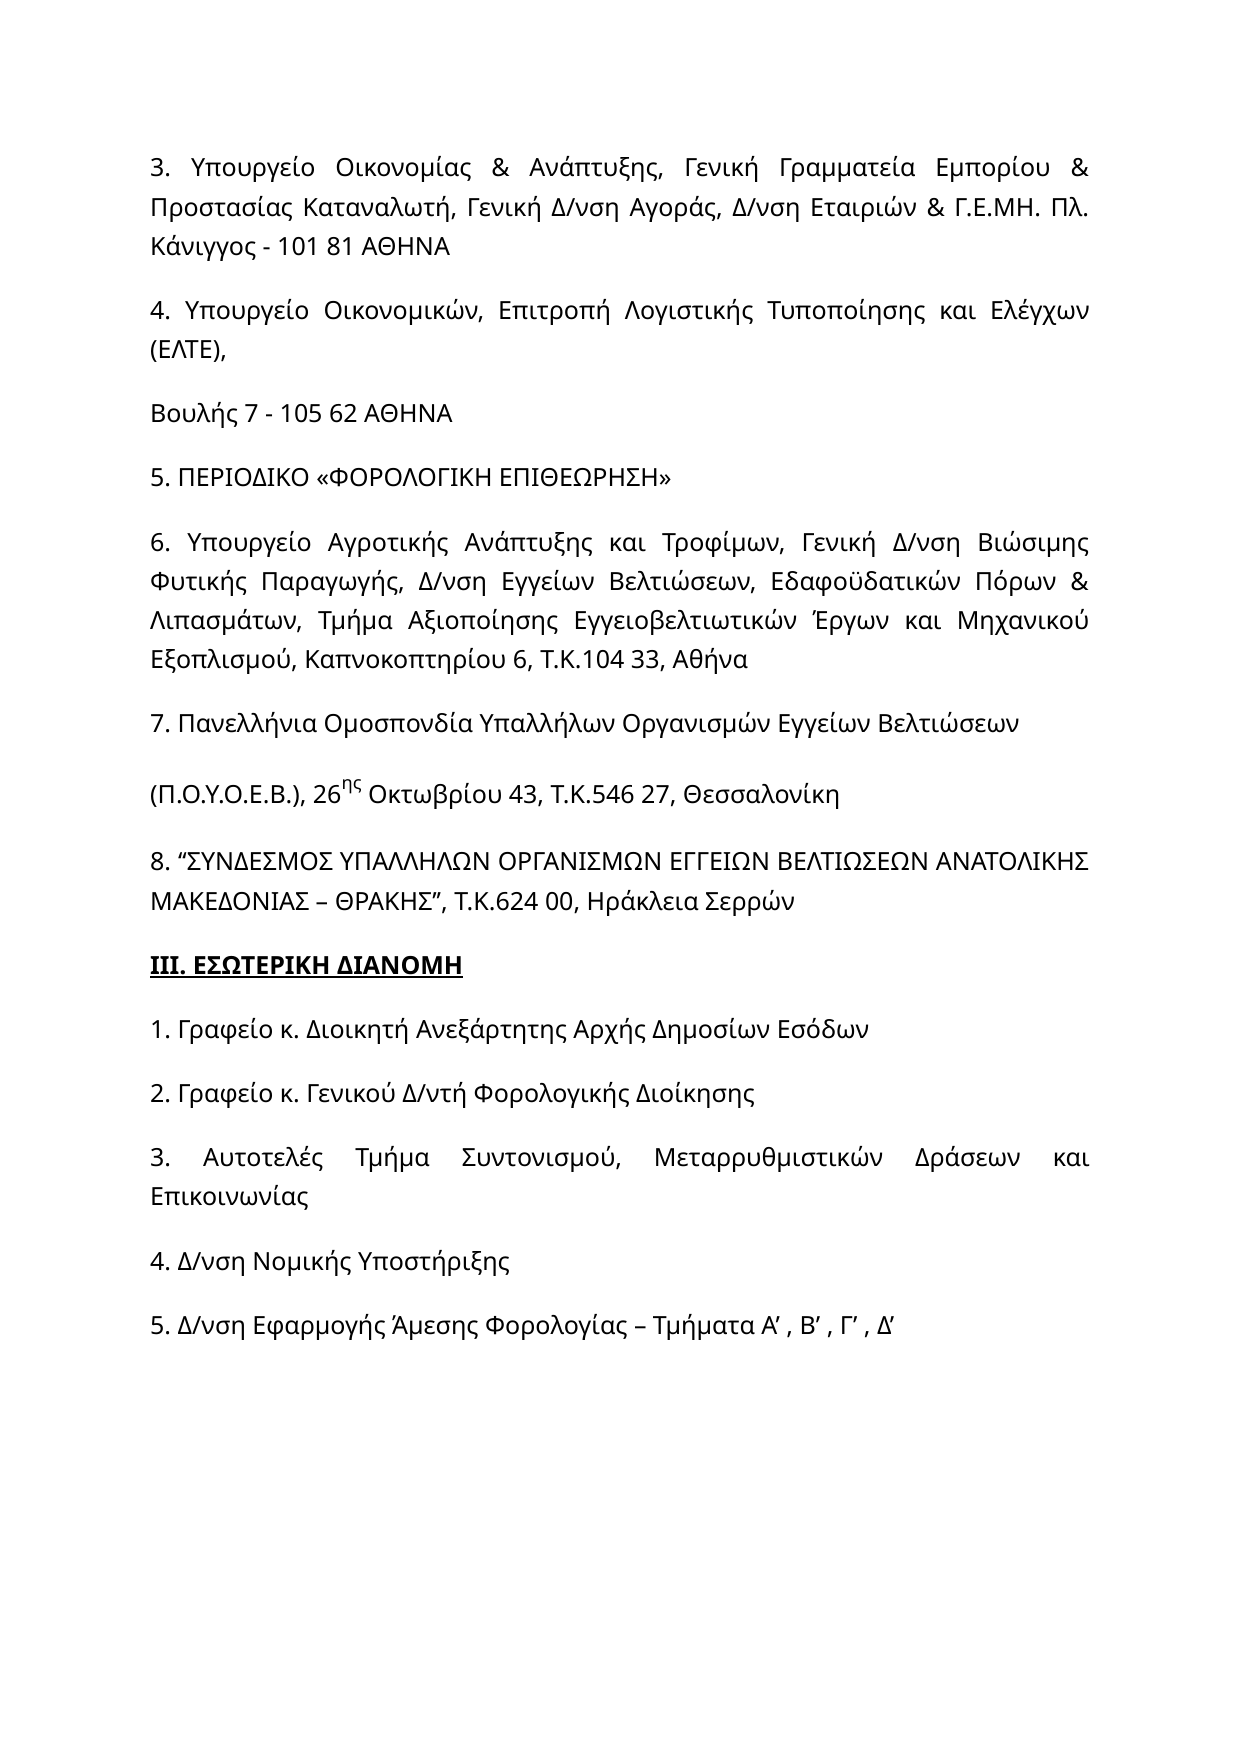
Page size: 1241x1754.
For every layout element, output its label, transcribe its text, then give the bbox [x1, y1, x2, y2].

text (Π.Ο.Υ.Ο.Ε.Β.), 26ης Οκτωβρίου 43, Τ.Κ.546 27, Θεσσαλονίκη [150, 770, 1090, 813]
text 3. Υπουργείο Οικονομίας & Ανάπτυξης, Γενική Γραμματεία Εμπορίου & Προστασίας Καταναλωτή, Γενική Δ/νση Αγοράς, Δ/νση Εταιριών & Γ.Ε.ΜΗ. Πλ. Κάνιγγος - 101 81 ΑΘΗΝΑ [150, 150, 1090, 262]
text 5. ΠΕΡΙΟΔΙΚΟ «ΦΟΡΟΛΟΓΙΚΗ ΕΠΙΘΕΩΡΗΣΗ» [150, 460, 1090, 494]
text 1. Γραφείο κ. Διοικητή Ανεξάρτητης Αρχής Δημοσίων Εσόδων [150, 1011, 1090, 1046]
text 8. ‘‘ΣΥΝΔΕΣΜΟΣ ΥΠΑΛΛΗΛΩΝ ΟΡΓΑΝΙΣΜΩΝ ΕΓΓΕΙΩΝ ΒΕΛΤΙΩΣΕΩΝ ΑΝΑΤΟΛΙΚΗΣ ΜΑΚΕΔΟΝΙΑΣ – ΘΡΑΚΗΣ’’, Τ.Κ.624 00, Ηράκλεια Σερρών [150, 844, 1090, 917]
text 5. Δ/νση Εφαρμογής Άμεσης Φορολογίας – Τμήματα Α’ , Β’ , Γ’ , Δ’ [150, 1307, 1090, 1341]
text 3. Αυτοτελές Τμήμα Συντονισμού, Μεταρρυθμιστικών Δράσεων και Επικοινωνίας [150, 1140, 1090, 1213]
text ΙΙΙ. ΕΣΩΤΕΡΙΚΗ ΔΙΑΝΟΜΗ [150, 947, 1090, 981]
text 4. Υπουργείο Οικονομικών, Επιτροπή Λογιστικής Τυποποίησης και Ελέγχων (ΕΛΤΕ), [150, 292, 1090, 366]
text Βουλής 7 - 105 62 ΑΘΗΝΑ [150, 396, 1090, 430]
text 4. Δ/νση Νομικής Υποστήριξης [150, 1243, 1090, 1277]
text 2. Γραφείο κ. Γενικού Δ/ντή Φορολογικής Διοίκησης [150, 1076, 1090, 1110]
text 6. Υπουργείο Αγροτικής Ανάπτυξης και Τροφίμων, Γενική Δ/νση Βιώσιμης Φυτικής Παραγωγής, Δ/νση Εγγείων Βελτιώσεων, Εδαφοϋδατικών Πόρων & Λιπασμάτων, Τμήμα Αξιοποίησης Εγγειοβελτιωτικών Έργων και Μηχανικού Εξοπλισμού, Καπνοκοπτηρίου 6, Τ.Κ.104 33, Αθήνα [150, 524, 1090, 676]
text 7. Πανελλήνια Ομοσπονδία Υπαλλήλων Οργανισμών Εγγείων Βελτιώσεων [150, 706, 1090, 740]
